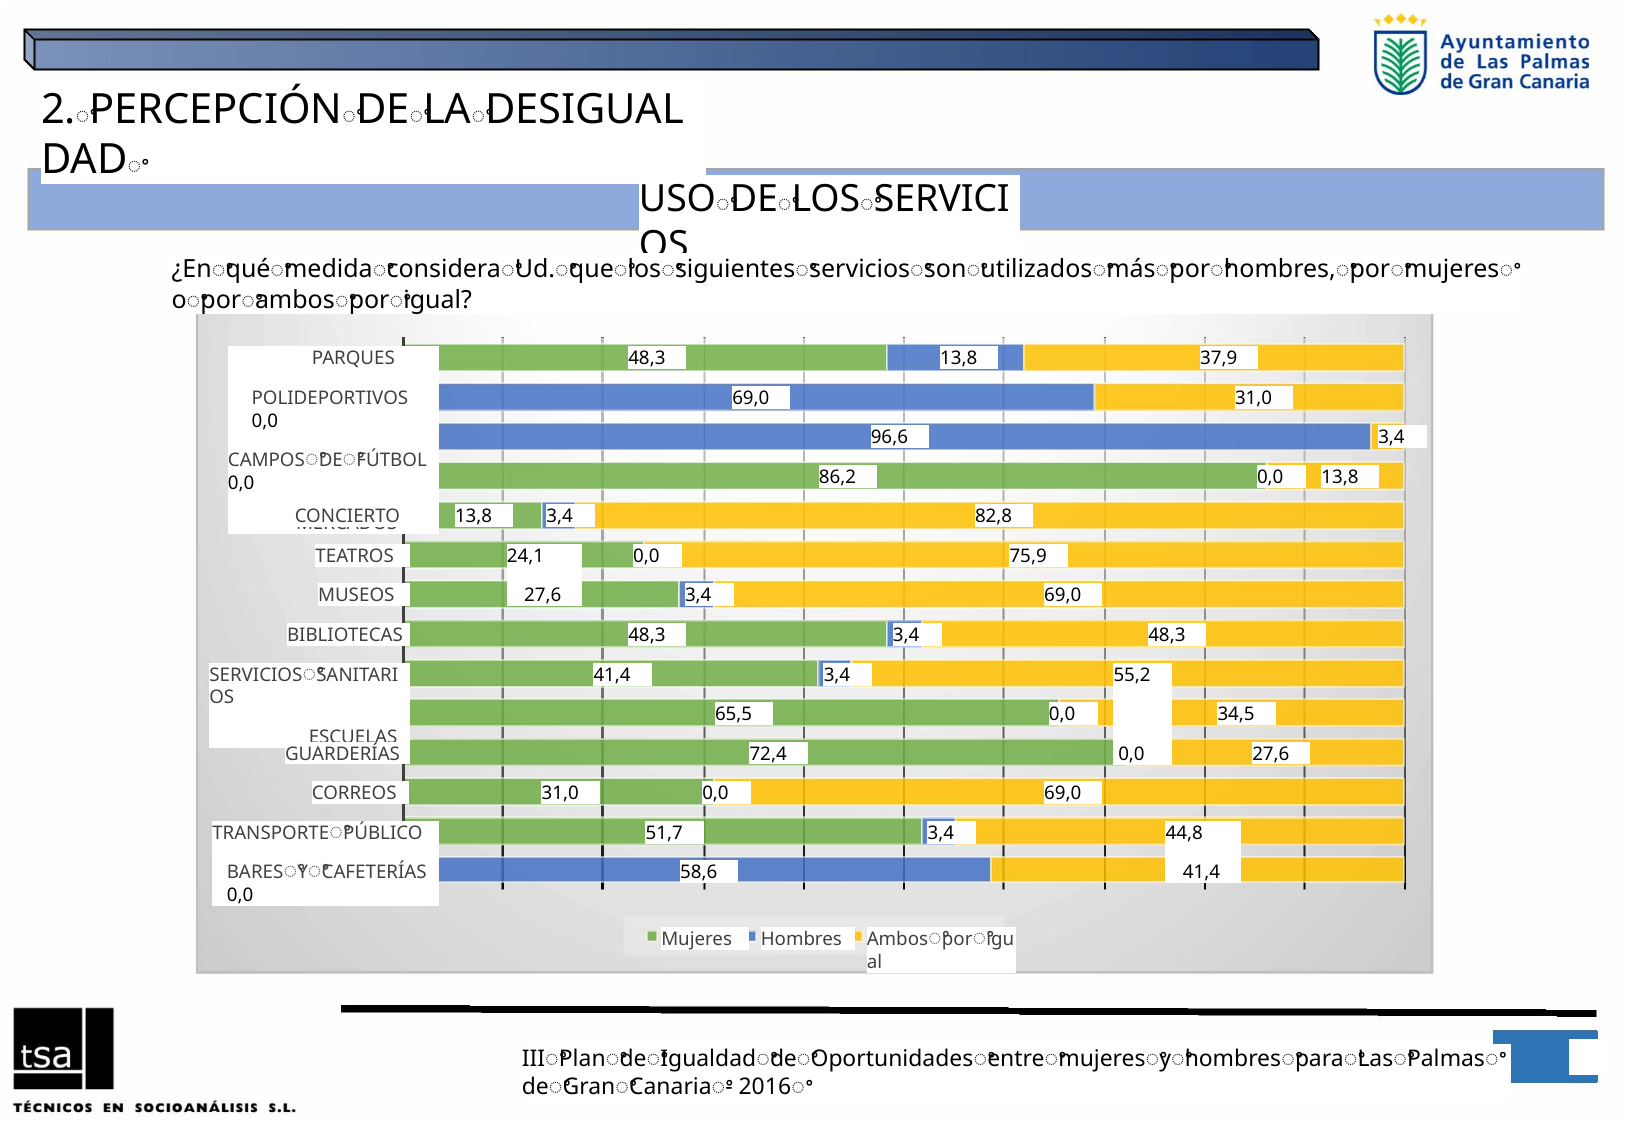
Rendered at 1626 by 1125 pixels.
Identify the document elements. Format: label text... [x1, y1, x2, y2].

text USOꢀDEꢀLOSꢀSERVICIOS [639, 175, 1020, 253]
text 31,0 [1235, 386, 1293, 409]
text 0,0 [1049, 702, 1098, 725]
text 41,4 [1183, 860, 1241, 883]
text 41,4 [593, 663, 652, 686]
text Mujeres [661, 927, 749, 950]
text BIBLIOTECAS [287, 623, 410, 646]
text 48,3 [628, 346, 686, 369]
text 82,8 [975, 504, 1033, 527]
text 44,8 [1165, 821, 1241, 844]
text 3,4 [546, 504, 595, 527]
text 3,4 [1378, 425, 1427, 448]
text IIIꢀPlanꢀdeꢀIgualdadꢀdeꢀOportunidadesꢀentreꢀmujeresꢀyꢀhombresꢀparaꢀLasꢀPalmasꢀdeꢀGranꢀCanariaꢀ- 2016ꢀ [522, 1044, 1511, 1100]
text 0,0 [1257, 465, 1306, 488]
text 58,6 [680, 860, 738, 883]
text SERVICIOSꢀSANITARIOS [209, 663, 410, 708]
text 13,8 [940, 346, 998, 369]
text 3,4 [823, 663, 872, 686]
text PARQUES [312, 346, 439, 369]
text TEATROS [315, 544, 410, 567]
text 48,3 [1148, 623, 1206, 646]
text ¿EnꢀquéꢀmedidaꢀconsideraꢀUd.ꢀqueꢀlosꢀsiguientesꢀserviciosꢀsonꢀutilizadosꢀmásꢀporꢀhombres,ꢀporꢀmujeresꢀoꢀporꢀambosꢀporꢀigual? [171, 253, 1516, 314]
text 65,5 [715, 702, 773, 725]
text 27,6 [524, 583, 582, 606]
text 51,7 [645, 821, 704, 844]
text CAMPOSꢀDEꢀFÚTBOL 0,0 [228, 448, 439, 494]
text 69,0 [1044, 583, 1102, 606]
text CONCIERTO [294, 504, 409, 527]
text 37,9 [1200, 346, 1258, 369]
text 3,4 [927, 821, 976, 844]
text 24,1 [507, 544, 582, 567]
text BARESꢀYꢀCAFETERÍAS 0,0 [227, 860, 439, 906]
text 55,2 [1113, 663, 1172, 686]
text 2.ꢀPERCEPCIÓNꢀDEꢀLAꢀDESIGUALDADꢀ [41, 82, 706, 184]
text 86,2 [819, 465, 877, 488]
text 6 [1569, 1039, 1609, 1075]
text TRANSPORTEꢀPÚBLICO [212, 821, 439, 844]
text 13,8 [455, 504, 513, 527]
text POLIDEPORTIVOS 0,0 [251, 386, 439, 432]
text 34,5 [1217, 702, 1276, 725]
text ESCUELAS [308, 725, 410, 742]
text CORREOS [312, 781, 409, 804]
text 69,0 [1044, 781, 1102, 804]
text 0,0 [633, 544, 682, 567]
text Hombres [761, 927, 855, 950]
text Ambosꢀporꢀigual [867, 927, 1016, 973]
text MERCADOS [296, 511, 439, 534]
text 27,6 [1252, 742, 1310, 764]
text 69,0 [732, 386, 790, 409]
text 3,4 [893, 623, 942, 646]
text 0,0 [1118, 742, 1172, 765]
text 75,9 [1009, 544, 1068, 567]
text 31,0 [541, 781, 600, 804]
text 3,4 [685, 583, 734, 606]
text 72,4 [749, 742, 808, 764]
text 0,0 [702, 781, 751, 804]
text 13,8 [1321, 465, 1379, 488]
text 48,3 [628, 623, 686, 646]
text GUARDERÍAS [285, 742, 410, 764]
text 96,6 [871, 425, 929, 448]
text MUSEOS [318, 583, 410, 606]
